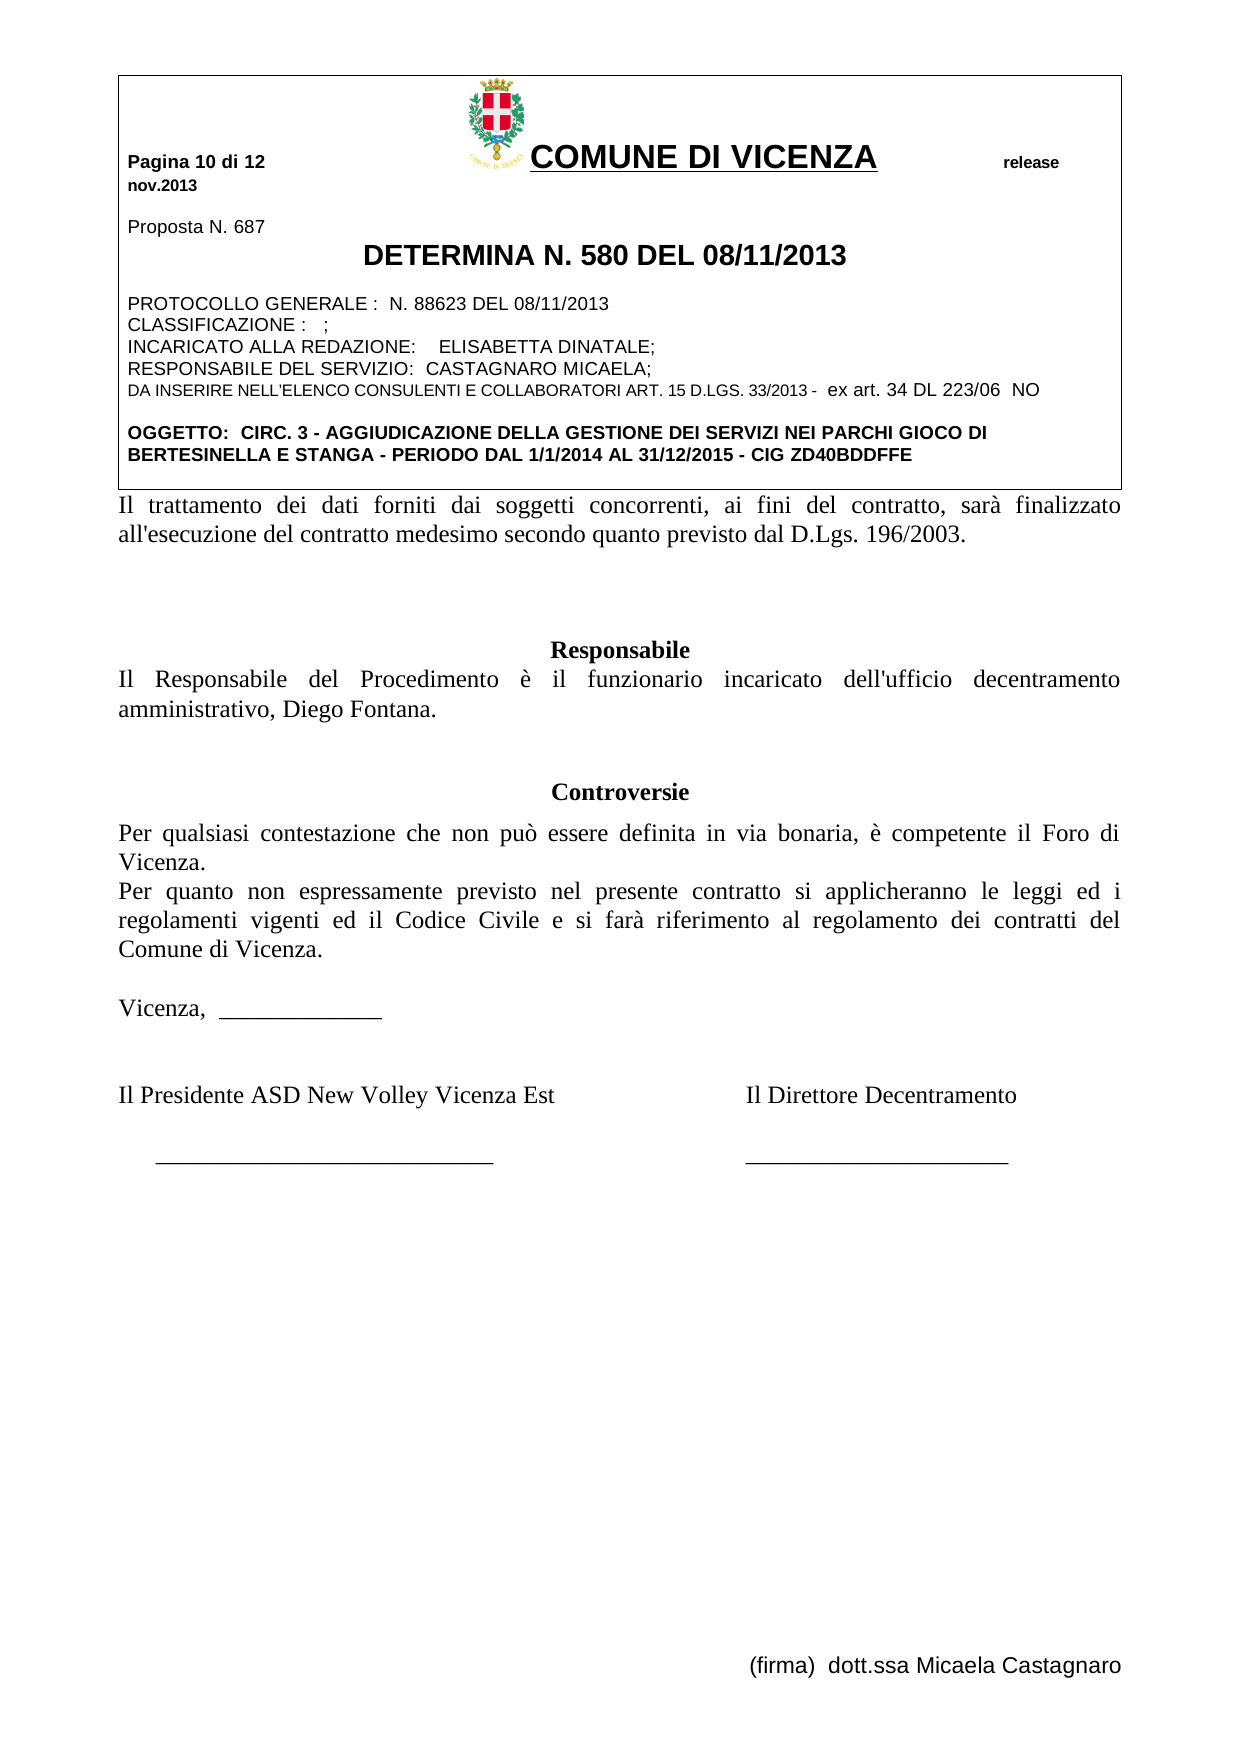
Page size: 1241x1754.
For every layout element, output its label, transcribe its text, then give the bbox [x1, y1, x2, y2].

text Il Presidente ASD New Volley Vicenza Est Il Direttore Decentramento [118, 1080, 1122, 1109]
picture [468, 78, 525, 169]
text Vicenza, _____________ [118, 992, 1122, 1022]
text ___________________________ _____________________ [118, 1138, 1122, 1167]
text Responsabile [118, 635, 1122, 664]
text Per quanto non espressamente previsto nel presente contratto si applicheranno le leggi ed i regolamenti vigenti ed il Codice Civile e si farà riferimento al regolamento dei contratti del Comune di Vicenza. [118, 876, 1122, 963]
text Per qualsiasi contestazione che non può essere definita in via bonaria, è competente il Foro di Vicenza. [118, 818, 1122, 876]
subtitle Controversie [118, 777, 1122, 806]
text Il trattamento dei dati forniti dai soggetti concorrenti, ai fini del contratto, sarà finalizzato all'esecuzione del contratto medesimo secondo quanto previsto dal D.Lgs. 196/2003. [118, 490, 1122, 548]
text Il Responsabile del Procedimento è il funzionario incaricato dell'ufficio decentramento amministrativo, Diego Fontana. [118, 664, 1122, 722]
